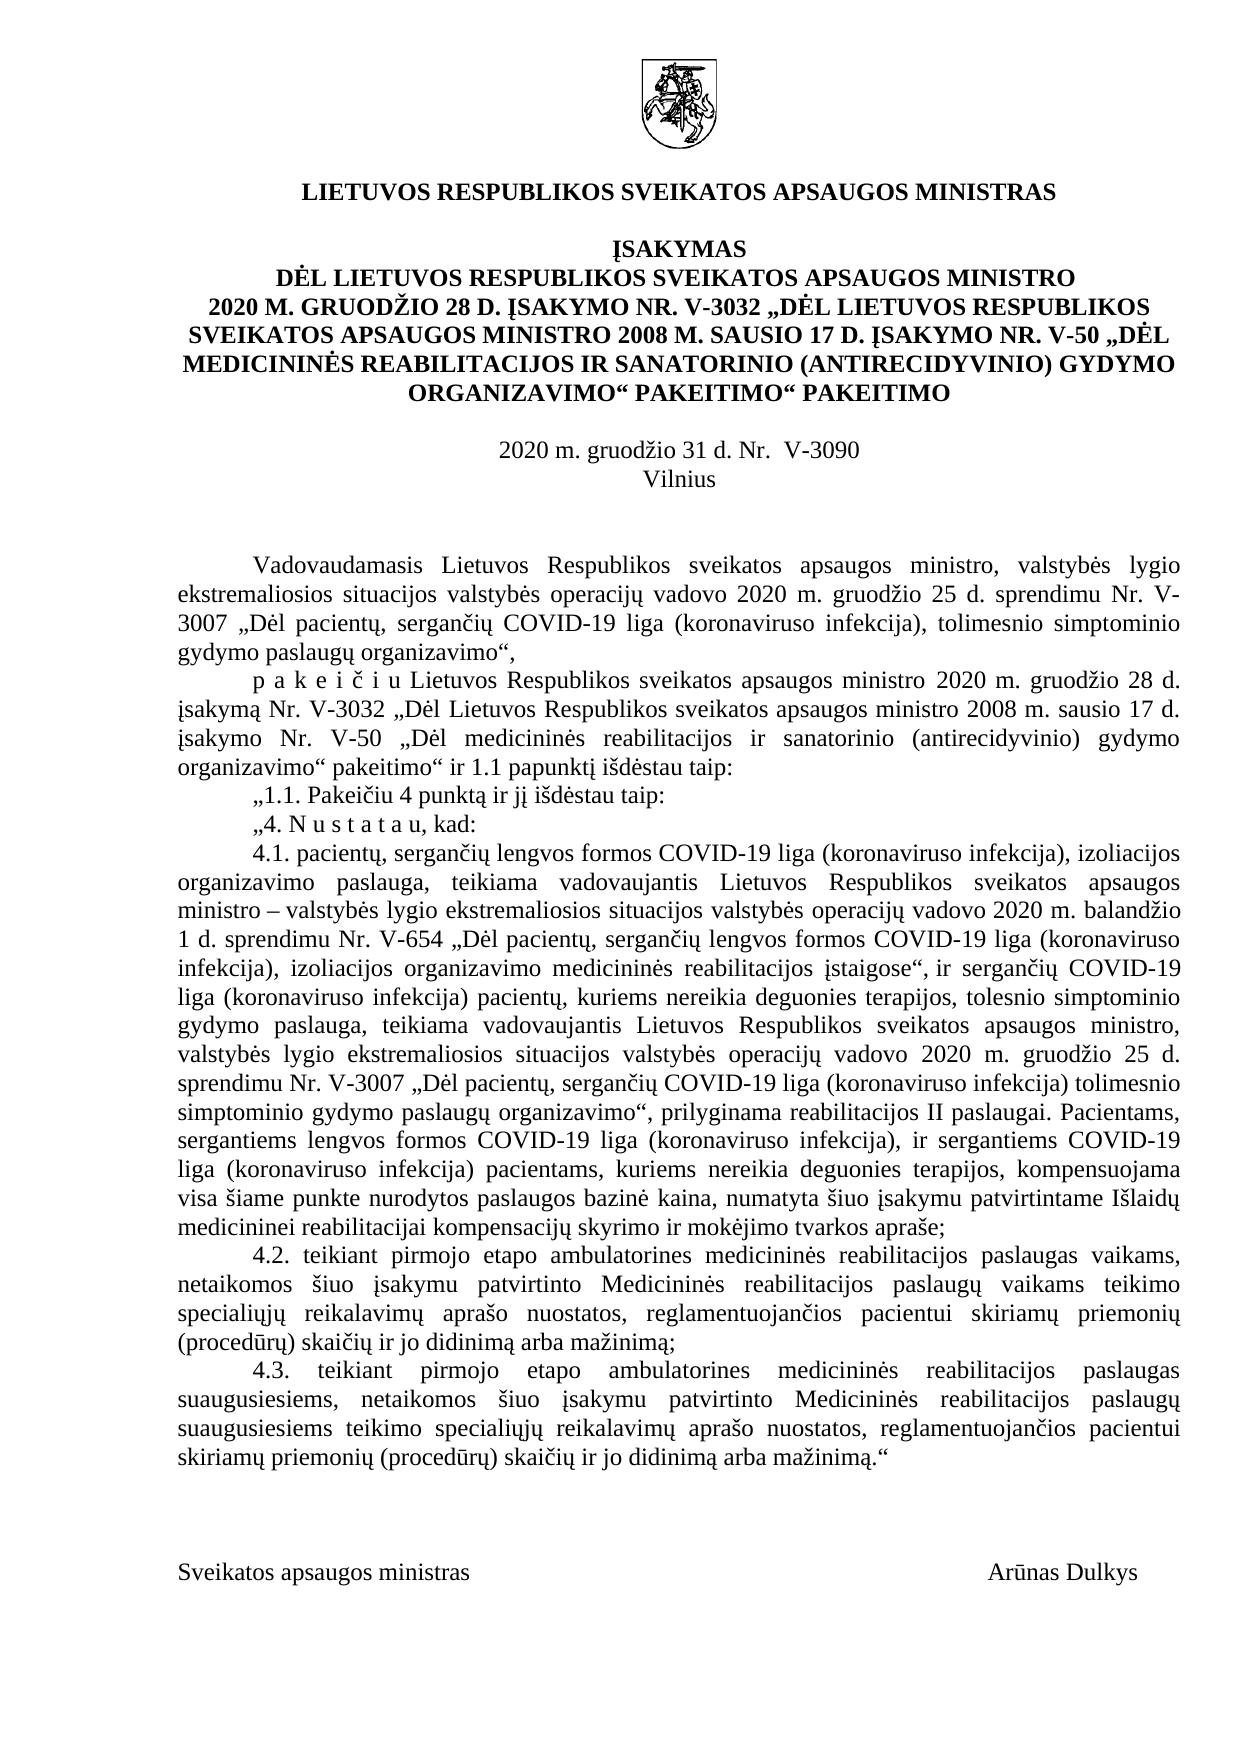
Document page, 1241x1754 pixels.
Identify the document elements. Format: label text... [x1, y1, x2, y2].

text 4.1. pacientų, sergančių lengvos formos COVID-19 liga (koronaviruso infekcija), izoliacijos organizavimo paslauga, teikiama vadovaujantis Lietuvos Respublikos sveikatos apsaugos ministro – valstybės lygio ekstremaliosios situacijos valstybės operacijų vadovo 2020 m. balandžio 1 d. sprendimu Nr. V-654 „Dėl pacientų, sergančių lengvos formos COVID-19 liga (koronaviruso infekcija), izoliacijos organizavimo medicininės reabilitacijos įstaigose“, ir sergančių COVID-19 liga (koronaviruso infekcija) pacientų, kuriems nereikia deguonies terapijos, tolesnio simptominio gydymo paslauga, teikiama vadovaujantis Lietuvos Respublikos sveikatos apsaugos ministro, valstybės lygio ekstremaliosios situacijos valstybės operacijų vadovo 2020 m. gruodžio 25 d. sprendimu Nr. V-3007 „Dėl pacientų, sergančių COVID-19 liga (koronaviruso infekcija) tolimesnio simptominio gydymo paslaugų organizavimo“, prilyginama reabilitacijos II paslaugai. Pacientams, sergantiems lengvos formos COVID-19 liga (koronaviruso infekcija), ir sergantiems COVID-19 liga (koronaviruso infekcija) pacientams, kuriems nereikia deguonies terapijos, kompensuojama visa šiame punkte nurodytos paslaugos bazinė kaina, numatyta šiuo įsakymu patvirtintame Išlaidų medicininei reabilitacijai kompensacijų skyrimo ir mokėjimo tvarkos apraše; [177, 838, 1181, 1241]
text „4. N u s t a t a u, kad: [177, 809, 1181, 838]
text LIETUVOS RESPUBLIKOS SVEIKATOS APSAUGOS MINISTRAS [177, 177, 1181, 206]
text p a k e i č i u Lietuvos Respublikos sveikatos apsaugos ministro 2020 m. gruodžio 28 d. įsakymą Nr. V-3032 „Dėl Lietuvos Respublikos sveikatos apsaugos ministro 2008 m. sausio 17 d. įsakymo Nr. V-50 „Dėl medicininės reabilitacijos ir sanatorinio (antirecidyvinio) gydymo organizavimo“ pakeitimo“ ir 1.1 papunktį išdėstau taip: [177, 666, 1181, 781]
text 4.3. teikiant pirmojo etapo ambulatorines medicininės reabilitacijos paslaugas suaugusiesiems, netaikomos šiuo įsakymu patvirtinto Medicininės reabilitacijos paslaugų suaugusiesiems teikimo specialiųjų reikalavimų aprašo nuostatos, reglamentuojančios pacientui skiriamų priemonių (procedūrų) skaičių ir jo didinimą arba mažinimą.“ [177, 1356, 1181, 1471]
text Vilnius [177, 464, 1181, 493]
text 2020 m. gruodžio 28 d. įsakymo Nr. V-3032 „Dėl Lietuvos Respublikos sveikatos apsaugos ministro 2008 m. sausio 17 d. įsakymo Nr. V-50 „Dėl Medicininės reabilitacijos ir sanatorinio (antirecidyvinio) gydymo organizavimo“ pakeitimo“ PAKEITIMO [177, 292, 1181, 407]
text „1.1. Pakeičiu 4 punktą ir jį išdėstau taip: [177, 781, 1181, 809]
text ĮSAKYMAS [177, 234, 1181, 263]
text Vadovaudamasis Lietuvos Respublikos sveikatos apsaugos ministro, valstybės lygio ekstremaliosios situacijos valstybės operacijų vadovo 2020 m. gruodžio 25 d. sprendimu Nr. V-3007 „Dėl pacientų, sergančių COVID-19 liga (koronaviruso infekcija), tolimesnio simptominio gydymo paslaugų organizavimo“, [177, 551, 1181, 666]
text DĖL LIETUVOS RESPUBLIKOS SVEIKATOS APSAUGOS MINISTRO [177, 263, 1181, 292]
text 4.2. teikiant pirmojo etapo ambulatorines medicininės reabilitacijos paslaugas vaikams, netaikomos šiuo įsakymu patvirtinto Medicininės reabilitacijos paslaugų vaikams teikimo specialiųjų reikalavimų aprašo nuostatos, reglamentuojančios pacientui skiriamų priemonių (procedūrų) skaičių ir jo didinimą arba mažinimą; [177, 1241, 1181, 1356]
text 2020 m. gruodžio 31 d. Nr. V-3090 [177, 436, 1181, 464]
text Sveikatos apsaugos ministras Arūnas Dulkys [177, 1557, 1181, 1586]
